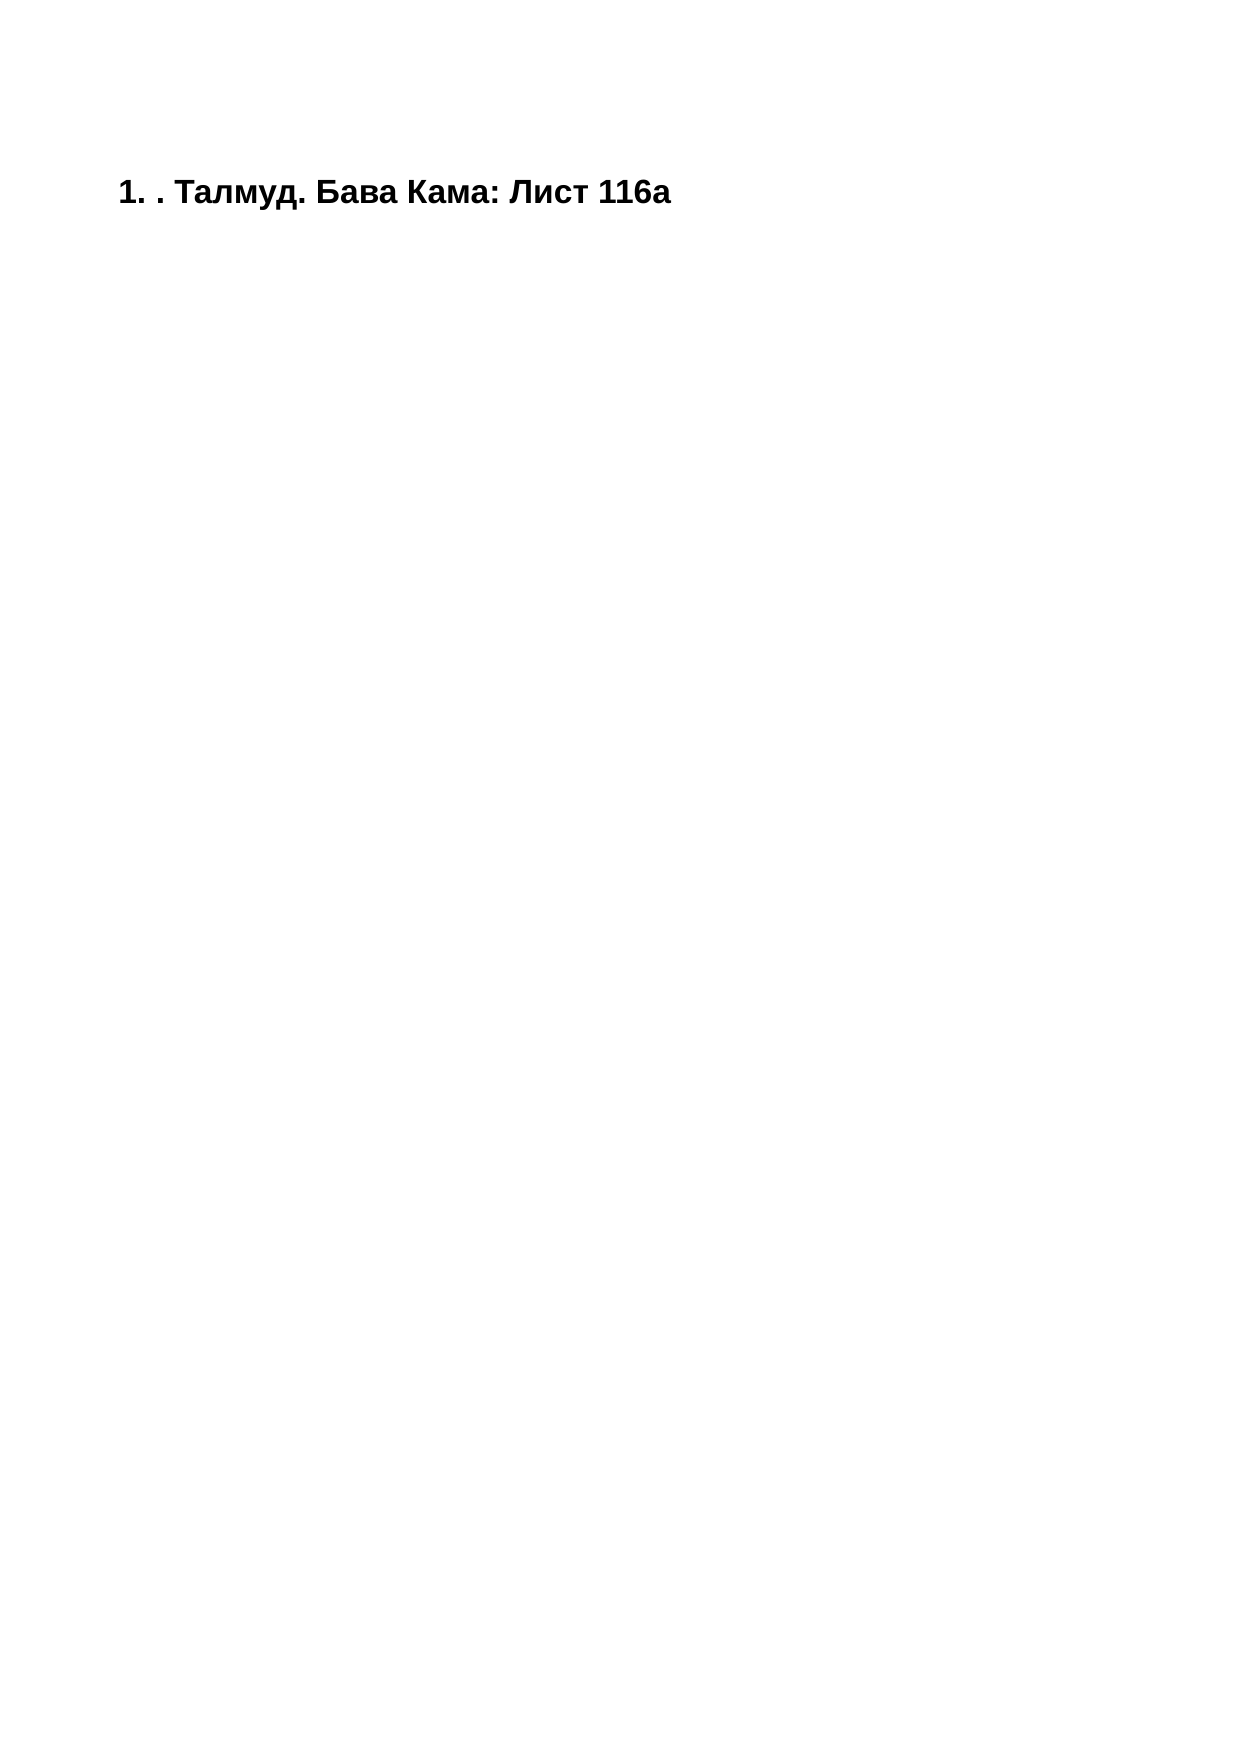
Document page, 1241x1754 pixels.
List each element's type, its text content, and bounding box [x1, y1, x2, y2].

subtitle . Талмуд. Бава Кама: Лист 116a [118, 147, 1122, 176]
